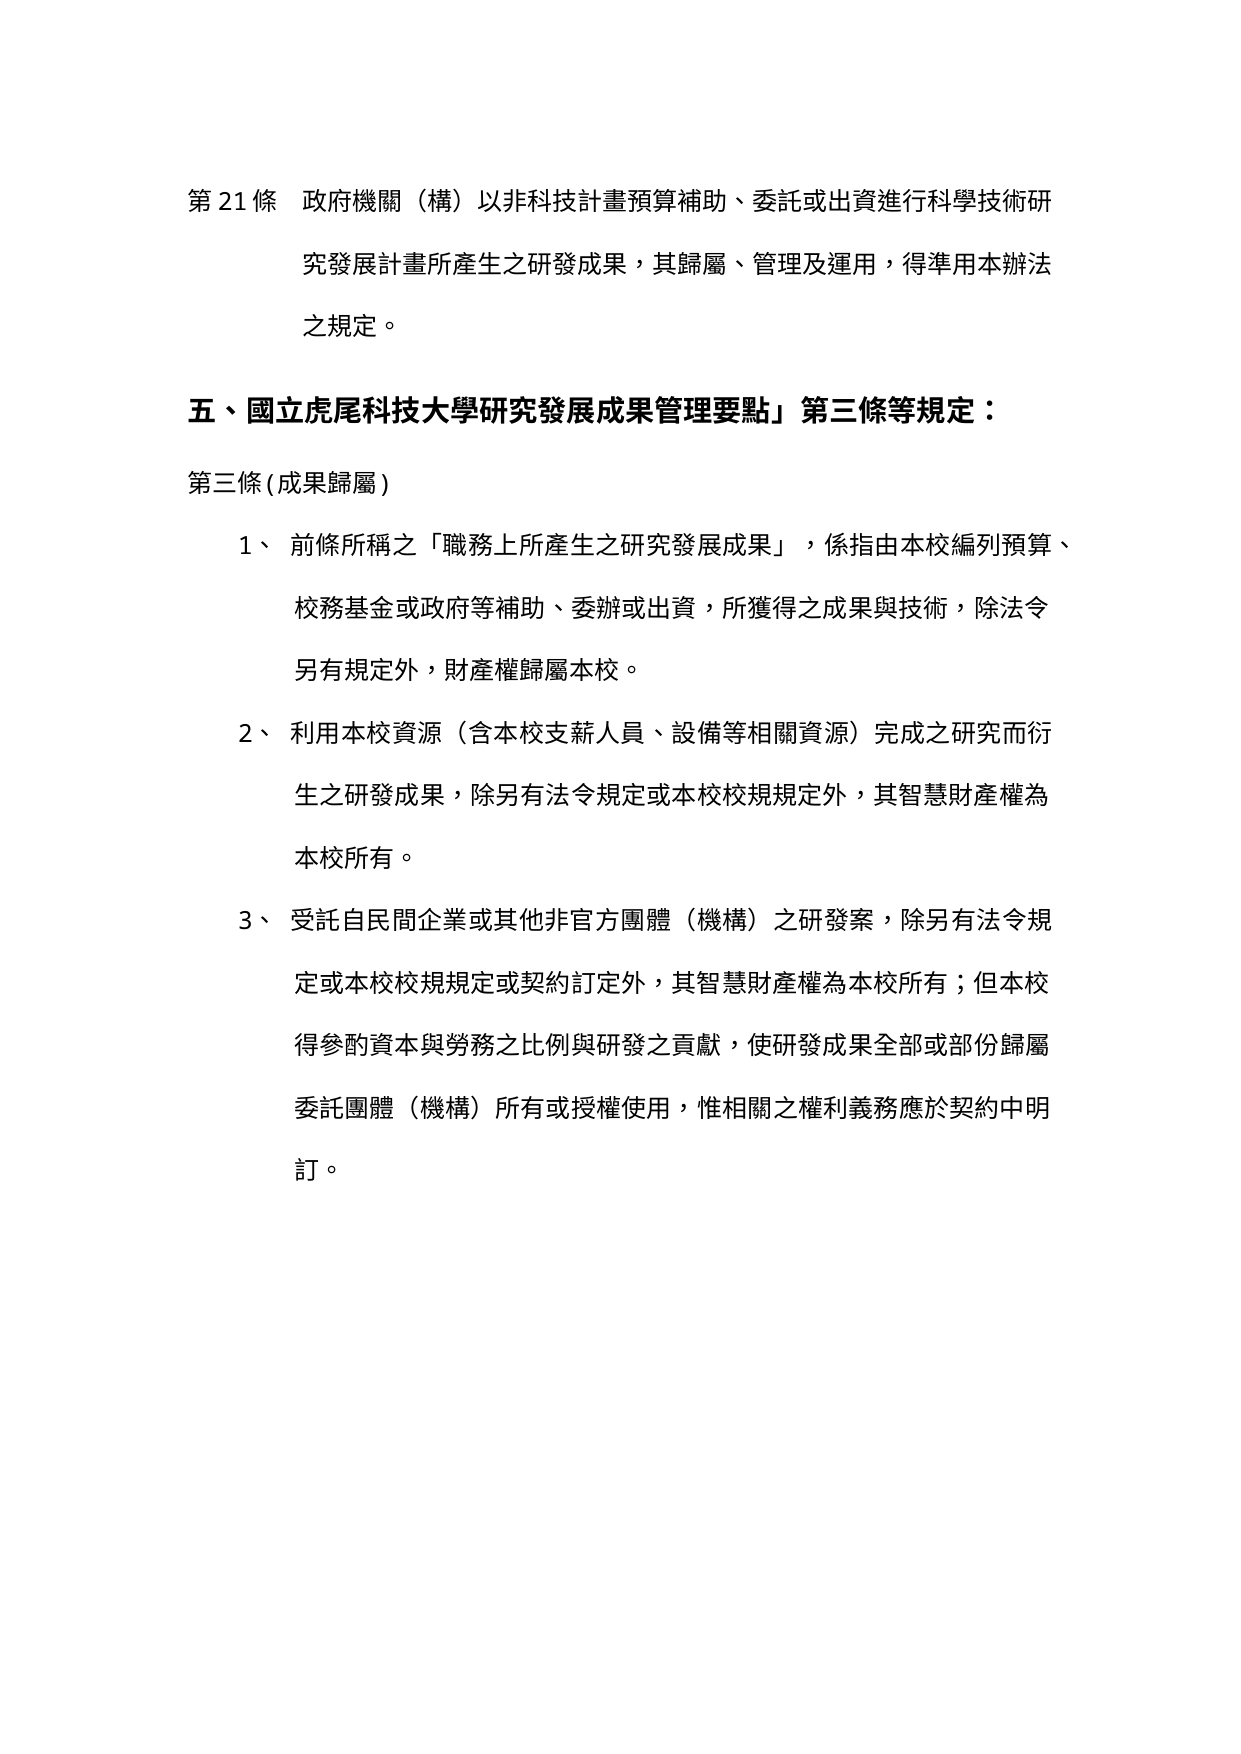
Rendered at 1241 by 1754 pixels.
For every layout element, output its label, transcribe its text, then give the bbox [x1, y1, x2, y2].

list 受託自民間企業或其他非官方團體（機構）之研發案，除另有法令規定或本校校規規定或契約訂定外，其智慧財產權為本校所有；但本校得參酌資本與勞務之比例與研發之貢獻，使研發成果全部或部份歸屬委託團體（機構）所有或授權使用，惟相關之權利義務應於契約中明訂。 [238, 877, 1053, 1189]
text 第三條(成果歸屬) [187, 439, 1053, 502]
list 利用本校資源（含本校支薪人員、設備等相關資源）完成之研究而衍生之研發成果，除另有法令規定或本校校規規定外，其智慧財產權為本校所有。 [238, 689, 1053, 877]
text 五、國立虎尾科技大學研究發展成果管理要點」第三條等規定： [187, 367, 1053, 429]
list 前條所稱之「職務上所產生之研究發展成果」，係指由本校編列預算、校務基金或政府等補助、委辦或出資，所獲得之成果與技術，除法令另有規定外，財產權歸屬本校。 [238, 502, 1053, 689]
text 第21條 政府機關（構）以非科技計畫預算補助、委託或出資進行科學技術研究發展計畫所產生之研發成果，其歸屬、管理及運用，得準用本辦法之規定。 [187, 158, 1053, 346]
